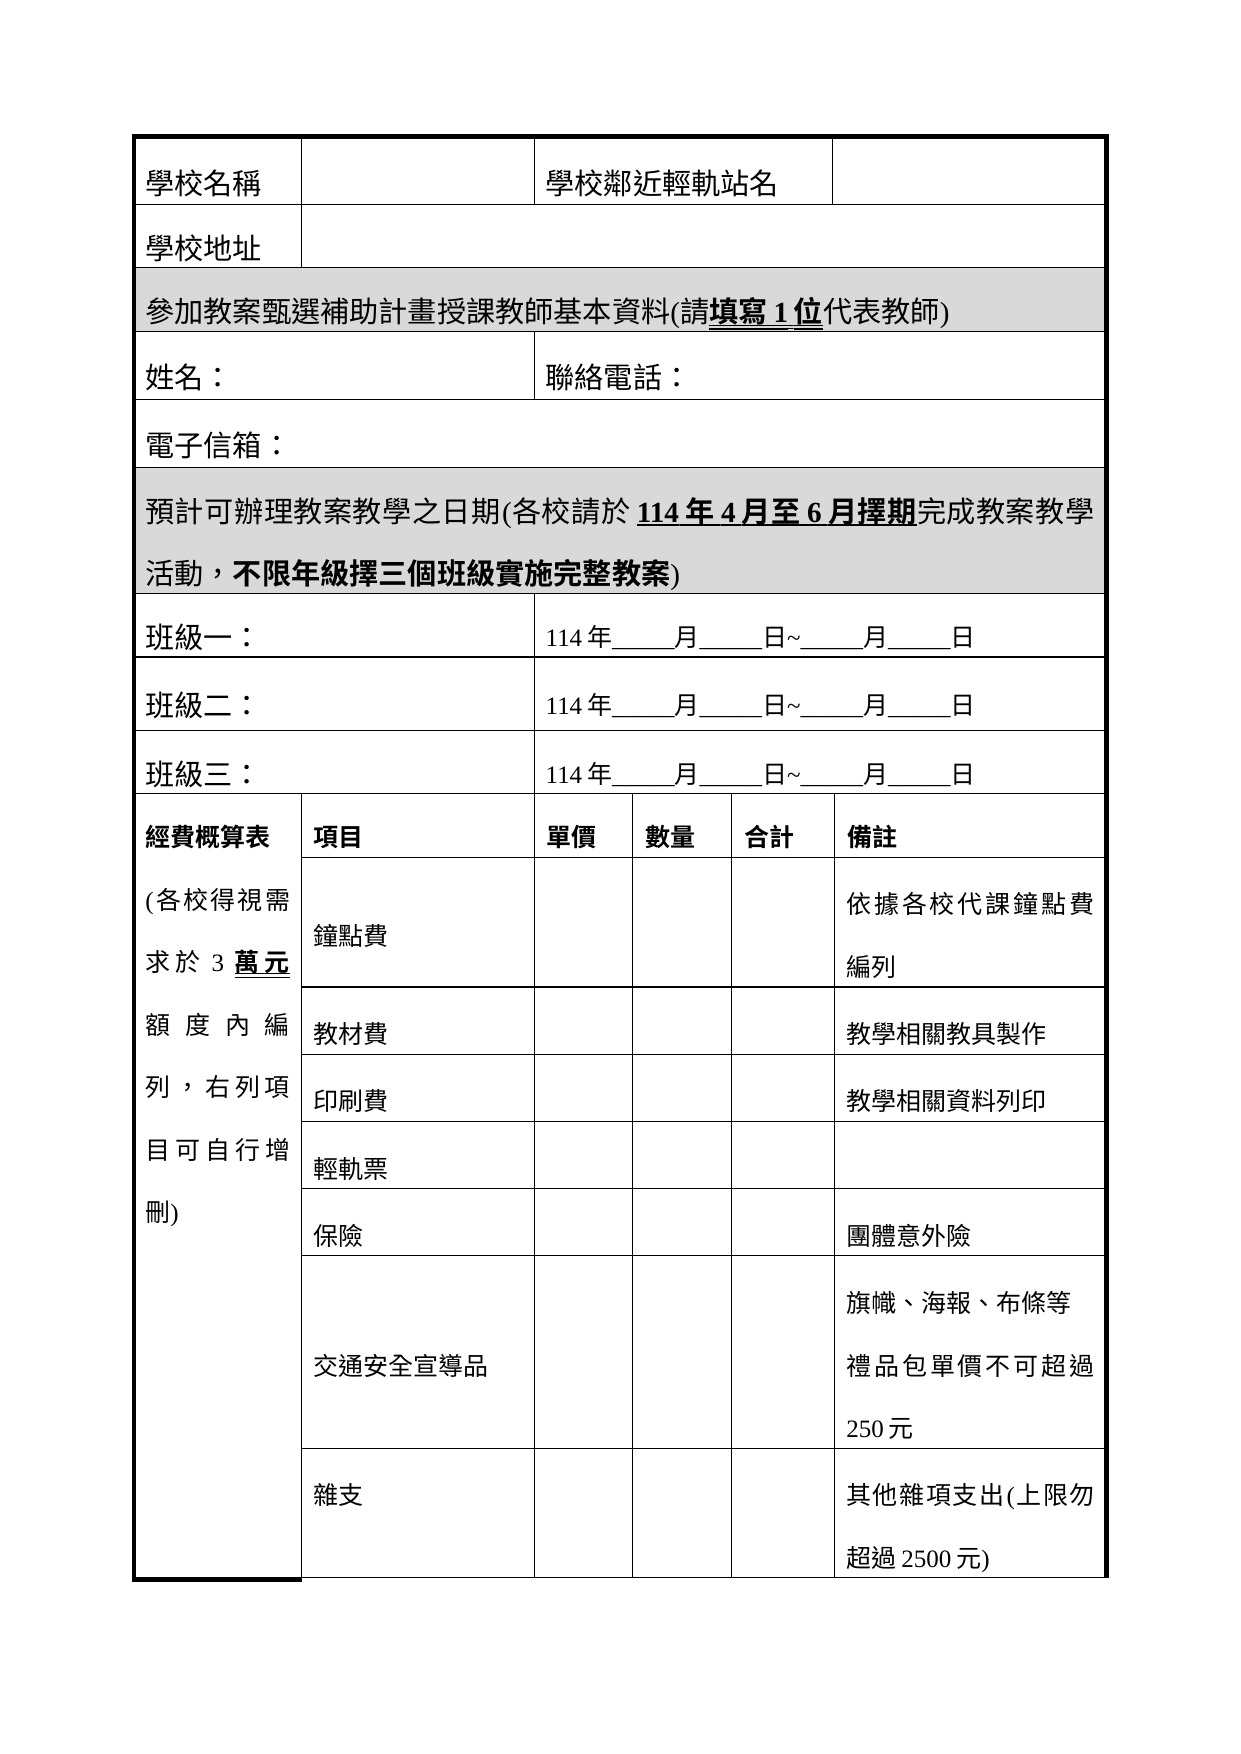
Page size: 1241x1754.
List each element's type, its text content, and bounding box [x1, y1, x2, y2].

table_cell 114年_____月_____日~_____月_____日 [535, 594, 1104, 656]
table_cell [535, 1122, 632, 1188]
table_cell [732, 1256, 834, 1447]
table_cell 班級一： [136, 594, 534, 656]
table_cell 雜支 [302, 1449, 534, 1577]
table_cell 電子信箱： [136, 400, 1104, 467]
table_cell [732, 1449, 834, 1577]
table_cell [633, 1449, 731, 1577]
table_cell [633, 1256, 731, 1447]
table_cell [535, 1449, 632, 1577]
table_cell [633, 1055, 731, 1121]
table_cell 印刷費 [302, 1055, 534, 1121]
table_cell [732, 1122, 834, 1188]
table_cell [633, 988, 731, 1054]
table_cell [633, 858, 731, 986]
table_header [302, 139, 534, 204]
table_cell [732, 988, 834, 1054]
table_cell [732, 1189, 834, 1255]
table_cell 參加教案甄選補助計畫授課教師基本資料(請填寫1位代表教師) [136, 268, 1104, 331]
table_cell 班級二： [136, 658, 534, 730]
table_cell 項目 [302, 794, 534, 857]
table_cell [535, 988, 632, 1054]
table_cell 旗幟、海報、布條等 禮品包單價不可超過250元 [835, 1256, 1104, 1447]
table_cell 學校地址 [136, 205, 301, 267]
table_cell [535, 1256, 632, 1447]
table_cell [535, 1055, 632, 1121]
table_cell 114年_____月_____日~_____月_____日 [535, 658, 1104, 730]
table_cell 教學相關教具製作 [835, 988, 1104, 1054]
table_cell 114年_____月_____日~_____月_____日 [535, 731, 1104, 793]
table_header 學校鄰近輕軌站名 [535, 139, 832, 204]
table_cell [535, 858, 632, 986]
table_cell 備註 [835, 794, 1104, 857]
table_cell 教學相關資料列印 [835, 1055, 1104, 1121]
table_cell 經費概算表 (各校得視需求於3萬元額度內編列，右列項目可自行增刪) [136, 794, 301, 1577]
table_cell 預計可辦理教案教學之日期(各校請於114年4月至6月擇期完成教案教學活動，不限年級擇三個班級實施完整教案) [136, 468, 1104, 593]
table_cell 保險 [302, 1189, 534, 1255]
table_cell 班級三： [136, 731, 534, 793]
table_cell 鐘點費 [302, 858, 534, 986]
table_header [833, 139, 1104, 204]
table_cell [835, 1122, 1104, 1188]
table_cell 姓名： [136, 332, 534, 399]
table_cell 其他雜項支出(上限勿超過2500元) [835, 1449, 1104, 1577]
table_cell 合計 [732, 794, 834, 857]
table_header 學校名稱 [136, 139, 301, 204]
table_cell 交通安全宣導品 [302, 1256, 534, 1447]
table_cell [302, 205, 1104, 267]
table_cell [732, 1055, 834, 1121]
table_cell [535, 1189, 632, 1255]
table_cell [732, 858, 834, 986]
table_cell 團體意外險 [835, 1189, 1104, 1255]
table_cell 輕軌票 [302, 1122, 534, 1188]
table_cell 教材費 [302, 988, 534, 1054]
table_cell 聯絡電話： [535, 332, 1104, 399]
table_cell [633, 1122, 731, 1188]
table_cell [633, 1189, 731, 1255]
table_cell 依據各校代課鐘點費編列 [835, 858, 1104, 986]
table_cell 單價 [535, 794, 632, 857]
table_cell 數量 [633, 794, 731, 857]
